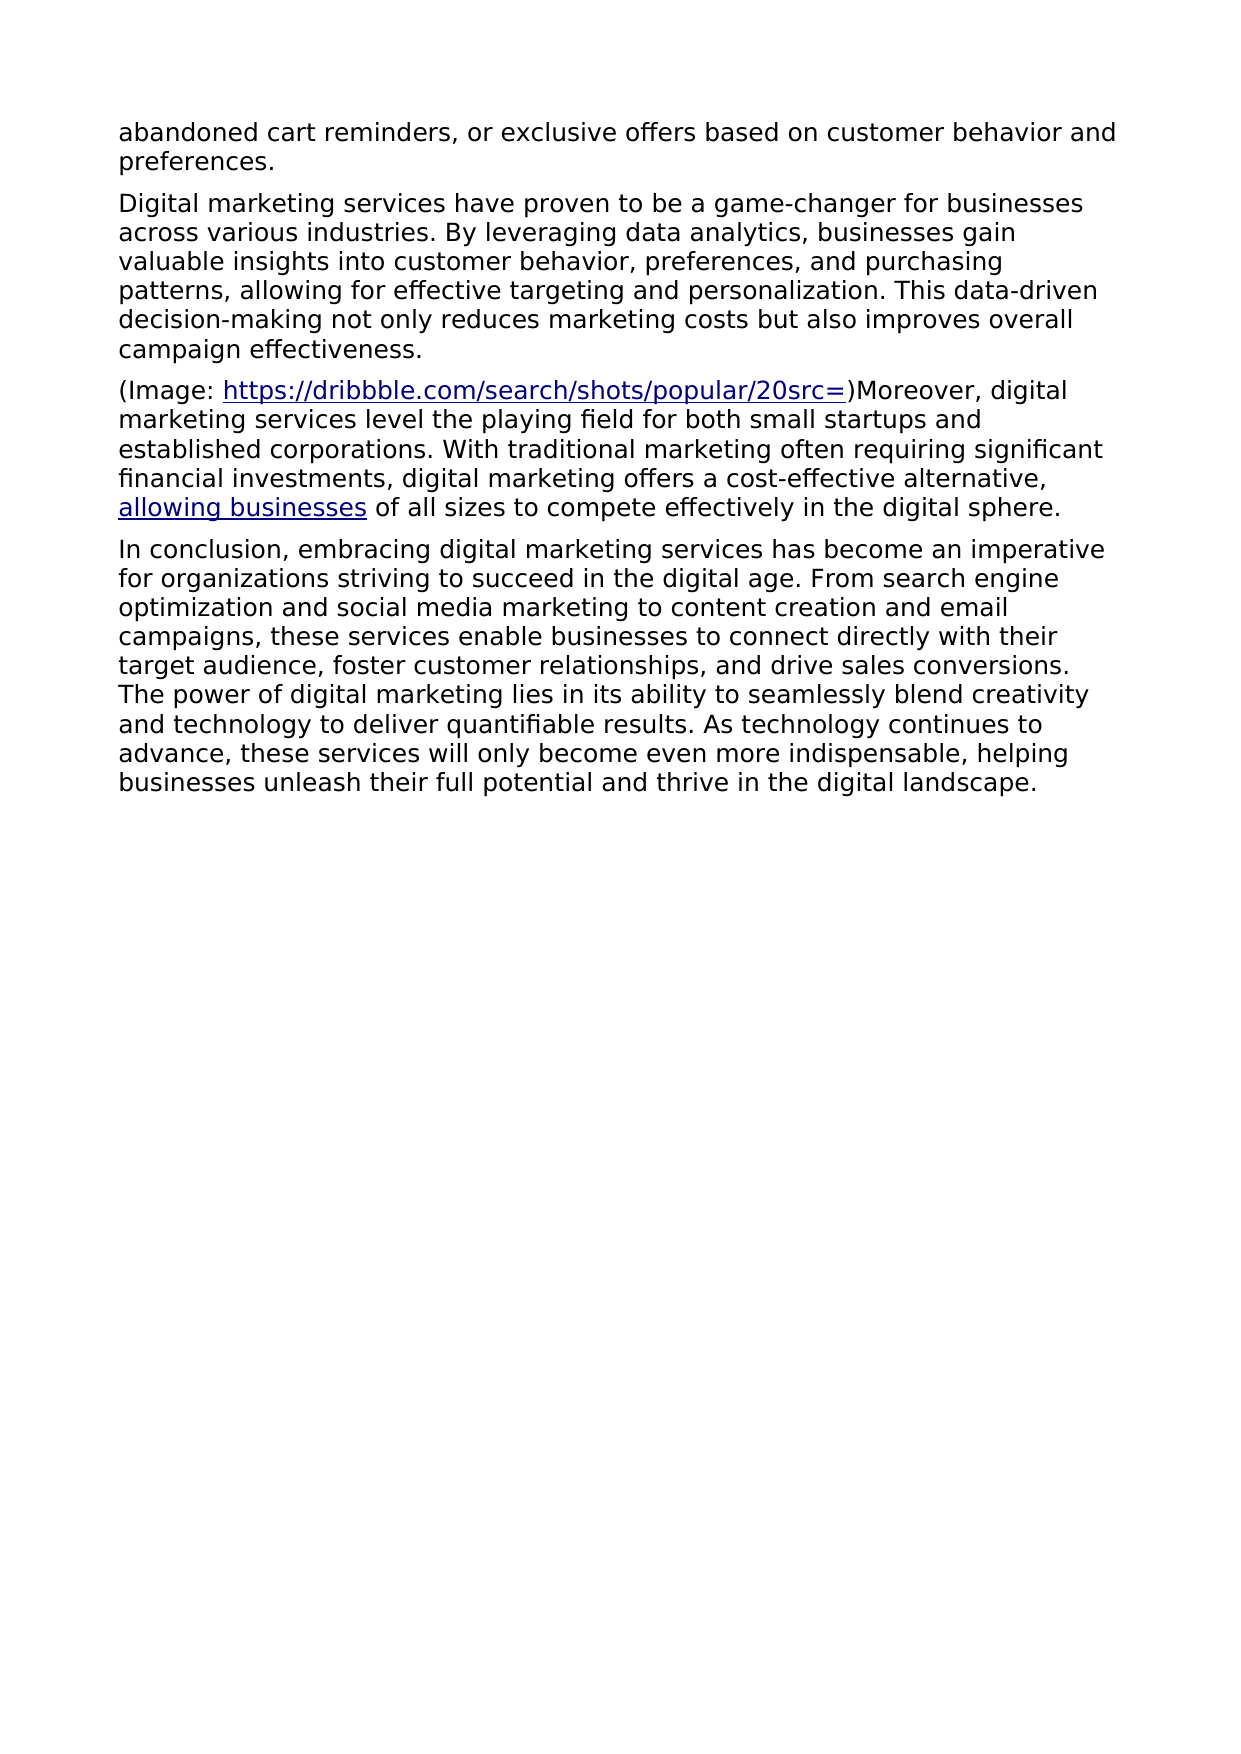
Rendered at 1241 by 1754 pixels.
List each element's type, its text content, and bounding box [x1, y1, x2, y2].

text abandoned cart reminders, or exclusive offers based on customer behavior and preferences. [118, 118, 1122, 176]
text Digital marketing services have proven to be a game-changer for businesses across various industries. By leveraging data analytics, businesses gain valuable insights into customer behavior, preferences, and purchasing patterns, allowing for effective targeting and personalization. This data-driven decision-making not only reduces marketing costs but also improves overall campaign effectiveness. [118, 189, 1122, 364]
text In conclusion, embracing digital marketing services has become an imperative for organizations striving to succeed in the digital age. From search engine optimization and social media marketing to content creation and email campaigns, these services enable businesses to connect directly with their target audience, foster customer relationships, and drive sales conversions. The power of digital marketing lies in its ability to seamlessly blend creativity and technology to deliver quantifiable results. As technology continues to advance, these services will only become even more indispensable, helping businesses unleash their full potential and thrive in the digital landscape. [118, 535, 1122, 797]
text (Image: https://dribbble.com/search/shots/popular/20src=)Moreover, digital marketing services level the playing field for both small startups and established corporations. With traditional marketing often requiring significant financial investments, digital marketing offers a cost-effective alternative, allowing businesses of all sizes to compete effectively in the digital sphere. [118, 376, 1122, 522]
